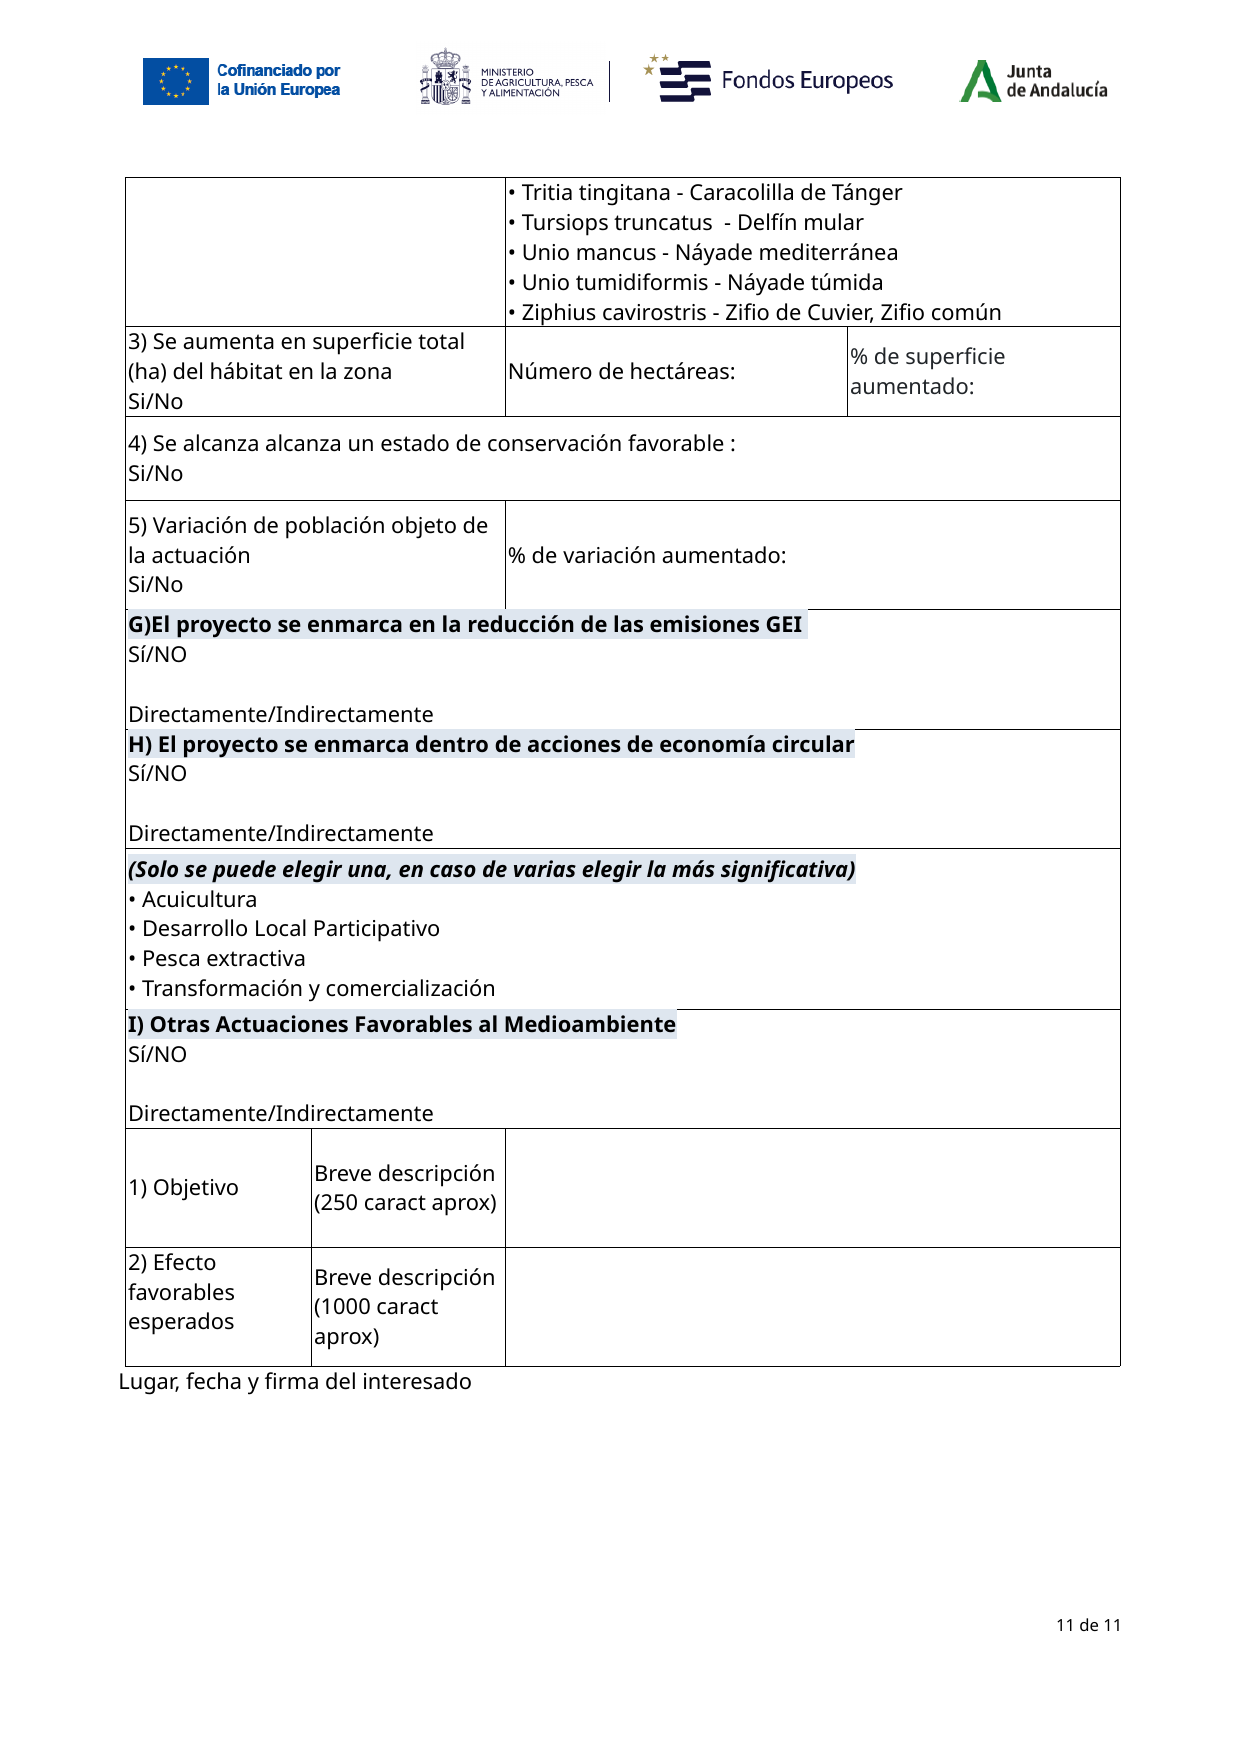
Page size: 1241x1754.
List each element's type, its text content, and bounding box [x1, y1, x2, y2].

picture [416, 41, 914, 115]
text Lugar, fecha y firma del interesado [118, 1366, 1122, 1396]
table_cell 2) Efecto favorables esperados [126, 1248, 311, 1366]
table_cell 4) Se alcanza alcanza un estado de conservación favorable : Si/No [126, 417, 1120, 500]
table_cell • Tritia tingitana - Caracolilla de Tánger • Tursiops truncatus - Delfín mular • Unio mancus - Náyade mediterránea • Unio tumidiformis - Náyade túmida • Ziphius cavirostris - Zifio de Cuvier, Zifio común [506, 178, 1120, 326]
table_cell Número de hectáreas: [506, 327, 847, 416]
table_cell G)El proyecto se enmarca en la reducción de las emisiones GEI Sí/NO Directamente/Indirectamente [126, 610, 1120, 728]
table_cell 1) Objetivo [126, 1129, 311, 1247]
table_cell 5) Variación de población objeto de la actuación Si/No [126, 501, 505, 609]
table_cell [126, 178, 505, 326]
table_cell H) El proyecto se enmarca dentro de acciones de economía circular Sí/NO Directamente/Indirectamente [126, 730, 1120, 848]
table_cell % de superficie aumentado: [848, 327, 1120, 416]
table_cell 3) Se aumenta en superficie total (ha) del hábitat en la zona Si/No [126, 327, 505, 416]
picture [1029, 36, 1127, 129]
table_cell I) Otras Actuaciones Favorables al Medioambiente Sí/NO Directamente/Indirectamente [126, 1010, 1120, 1128]
table_cell (Solo se puede elegir una, en caso de varias elegir la más significativa) • Acuicultura • Desarrollo Local Participativo • Pesca extractiva • Transformación y comercialización [126, 849, 1120, 1009]
table_cell Breve descripción (1000 caract aprox) [312, 1248, 505, 1366]
picture [157, 53, 299, 141]
table_cell [506, 1129, 1120, 1247]
table_cell [506, 1248, 1120, 1366]
table_cell Breve descripción (250 caract aprox) [312, 1129, 505, 1247]
table_cell % de variación aumentado: [506, 501, 1120, 609]
